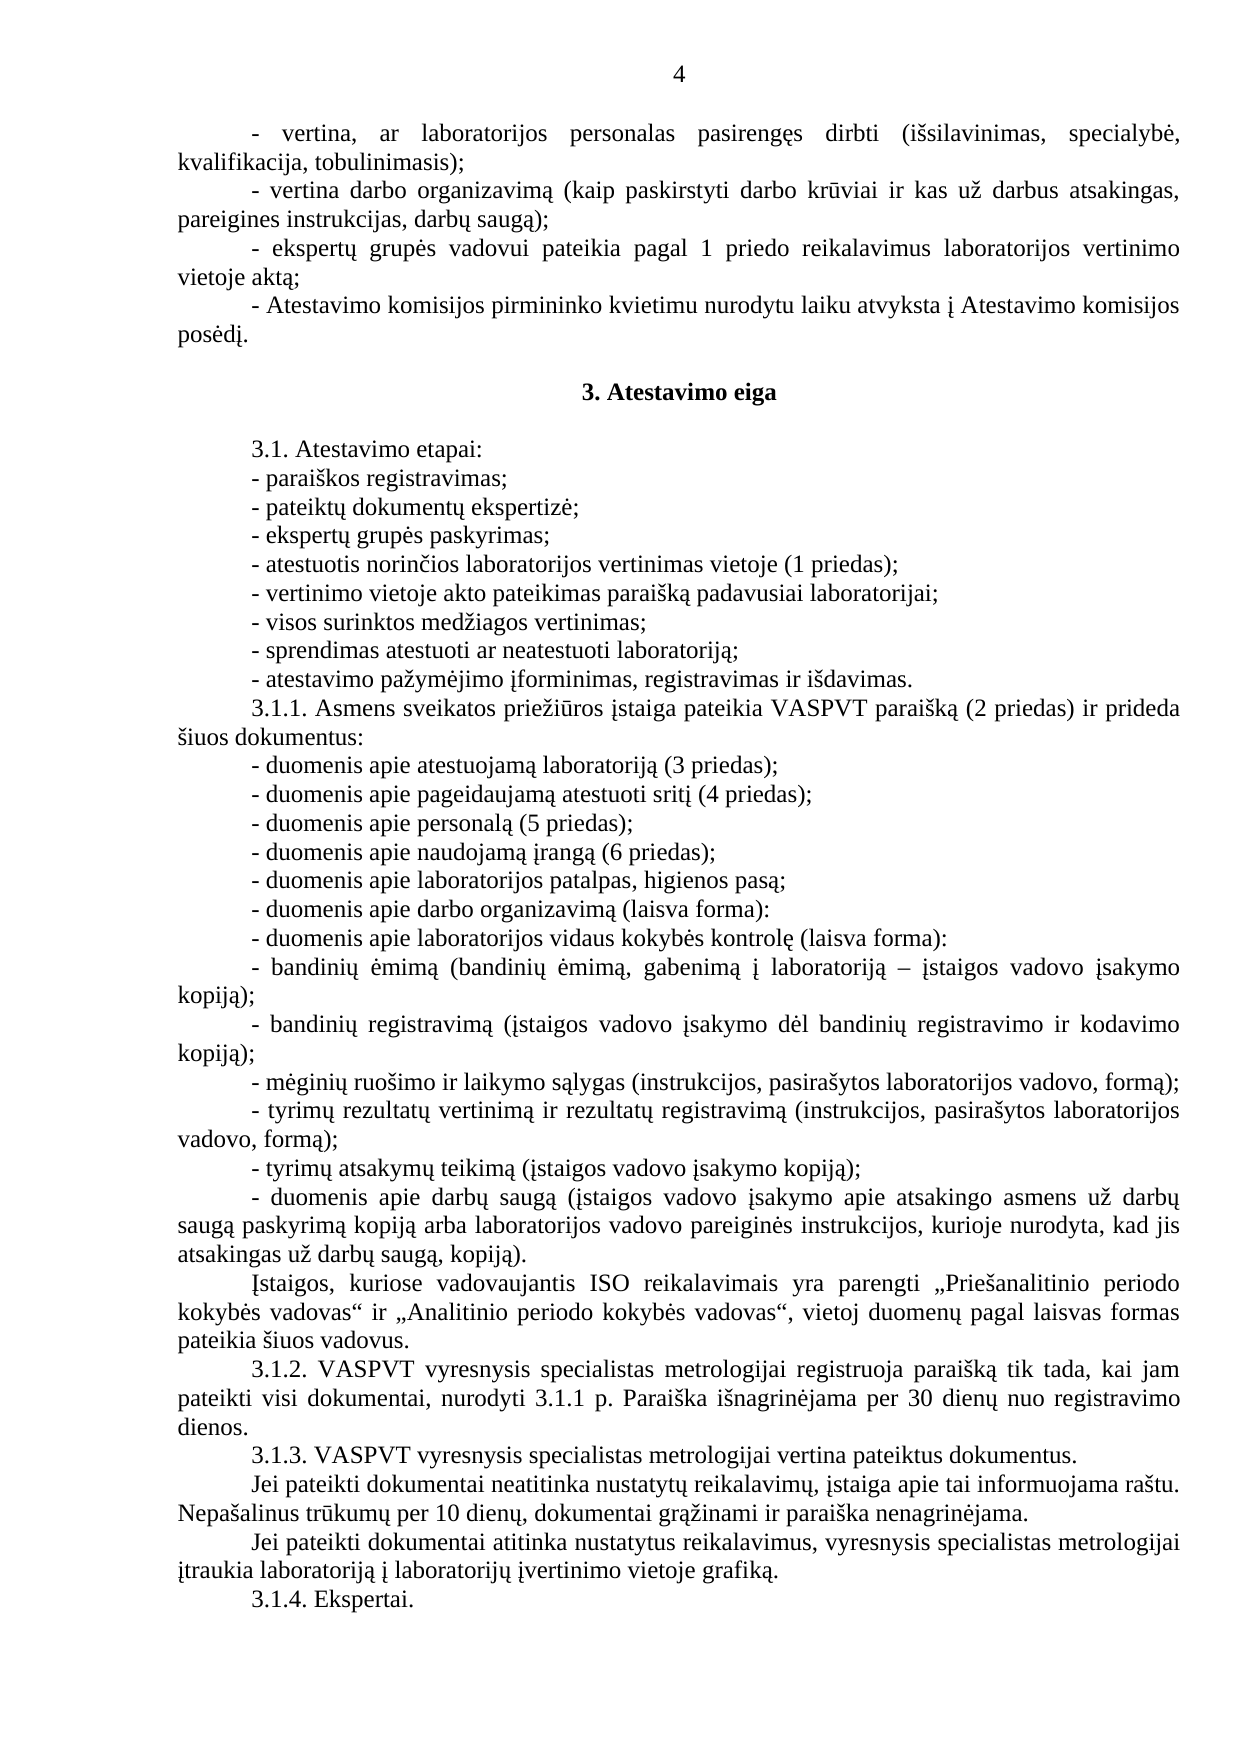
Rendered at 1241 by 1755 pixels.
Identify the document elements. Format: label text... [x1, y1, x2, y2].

text - duomenis apie naudojamą įrangą (6 priedas); [177, 837, 1181, 866]
text - atestavimo pažymėjimo įforminimas, registravimas ir išdavimas. [177, 664, 1181, 693]
text - vertina darbo organizavimą (kaip paskirstyti darbo krūviai ir kas už darbus atsakingas, pareigines instrukcijas, darbų saugą); [177, 176, 1181, 233]
text - tyrimų atsakymų teikimą (įstaigos vadovo įsakymo kopiją); [177, 1153, 1181, 1182]
text - paraiškos registravimas; [177, 463, 1181, 492]
text - duomenis apie darbų saugą (įstaigos vadovo įsakymo apie atsakingo asmens už darbų saugą paskyrimą kopiją arba laboratorijos vadovo pareiginės instrukcijos, kurioje nurodyta, kad jis atsakingas už darbų saugą, kopiją). [177, 1182, 1181, 1268]
text - tyrimų rezultatų vertinimą ir rezultatų registravimą (instrukcijos, pasirašytos laboratorijos vadovo, formą); [177, 1096, 1181, 1153]
text 3. Atestavimo eiga [177, 377, 1181, 406]
text - ekspertų grupės paskyrimas; [177, 521, 1181, 549]
text - duomenis apie laboratorijos vidaus kokybės kontrolę (laisva forma): [177, 923, 1181, 952]
text - vertinimo vietoje akto pateikimas paraišką padavusiai laboratorijai; [177, 578, 1181, 607]
text - pateiktų dokumentų ekspertizė; [177, 492, 1181, 521]
text - duomenis apie personalą (5 priedas); [177, 808, 1181, 837]
text Įstaigos, kuriose vadovaujantis ISO reikalavimais yra parengti „Priešanalitinio periodo kokybės vadovas“ ir „Analitinio periodo kokybės vadovas“, vietoj duomenų pagal laisvas formas pateikia šiuos vadovus. [177, 1268, 1181, 1354]
text 3.1. Atestavimo etapai: [177, 434, 1181, 463]
text - duomenis apie pageidaujamą atestuoti sritį (4 priedas); [177, 779, 1181, 808]
text 3.1.3. VASPVT vyresnysis specialistas metrologijai vertina pateiktus dokumentus. [177, 1441, 1181, 1469]
text - mėginių ruošimo ir laikymo sąlygas (instrukcijos, pasirašytos laboratorijos vadovo, formą); [177, 1067, 1181, 1096]
text - sprendimas atestuoti ar neatestuoti laboratoriją; [177, 636, 1181, 664]
text - duomenis apie laboratorijos patalpas, higienos pasą; [177, 866, 1181, 894]
text 3.1.4. Ekspertai. [177, 1584, 1181, 1613]
text - ekspertų grupės vadovui pateikia pagal 1 priedo reikalavimus laboratorijos vertinimo vietoje aktą; [177, 233, 1181, 291]
text - bandinių ėmimą (bandinių ėmimą, gabenimą į laboratoriją – įstaigos vadovo įsakymo kopiją); [177, 952, 1181, 1009]
text Jei pateikti dokumentai atitinka nustatytus reikalavimus, vyresnysis specialistas metrologijai įtraukia laboratoriją į laboratorijų įvertinimo vietoje grafiką. [177, 1527, 1181, 1584]
text - bandinių registravimą (įstaigos vadovo įsakymo dėl bandinių registravimo ir kodavimo kopiją); [177, 1009, 1181, 1067]
text 3.1.2. VASPVT vyresnysis specialistas metrologijai registruoja paraišką tik tada, kai jam pateikti visi dokumentai, nurodyti 3.1.1 p. Paraiška išnagrinėjama per 30 dienų nuo registravimo dienos. [177, 1354, 1181, 1441]
text - Atestavimo komisijos pirmininko kvietimu nurodytu laiku atvyksta į Atestavimo komisijos posėdį. [177, 291, 1181, 348]
text - duomenis apie atestuojamą laboratoriją (3 priedas); [177, 751, 1181, 779]
text - vertina, ar laboratorijos personalas pasirengęs dirbti (išsilavinimas, specialybė, kvalifikacija, tobulinimasis); [177, 118, 1181, 176]
text Jei pateikti dokumentai neatitinka nustatytų reikalavimų, įstaiga apie tai informuojama raštu. Nepašalinus trūkumų per 10 dienų, dokumentai grąžinami ir paraiška nenagrinėjama. [177, 1469, 1181, 1527]
text - visos surinktos medžiagos vertinimas; [177, 607, 1181, 636]
text 3.1.1. Asmens sveikatos priežiūros įstaiga pateikia VASPVT paraišką (2 priedas) ir prideda šiuos dokumentus: [177, 693, 1181, 751]
text - atestuotis norinčios laboratorijos vertinimas vietoje (1 priedas); [177, 549, 1181, 578]
text - duomenis apie darbo organizavimą (laisva forma): [177, 894, 1181, 923]
